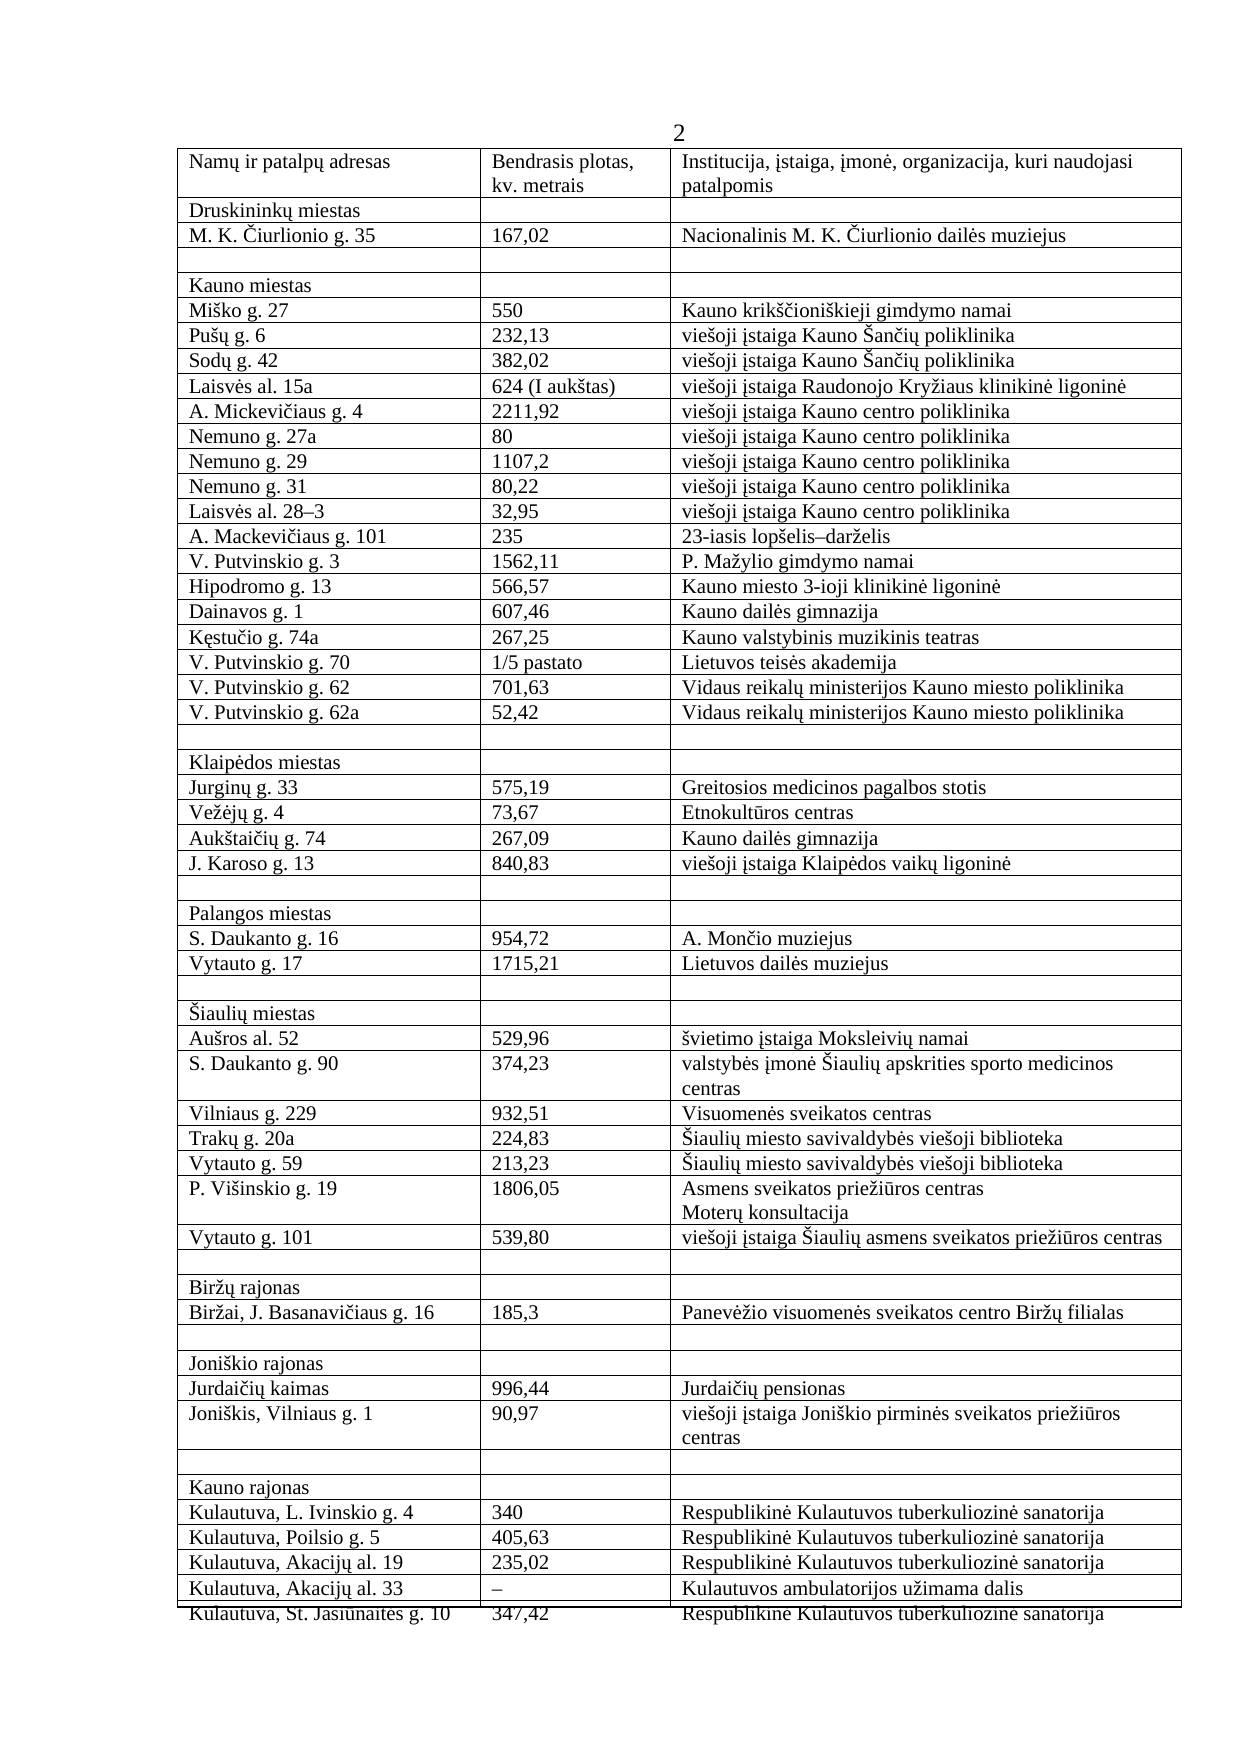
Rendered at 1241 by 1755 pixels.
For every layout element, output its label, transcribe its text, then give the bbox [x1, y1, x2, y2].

table_cell Respublikinė Kulautuvos tuberkuliozinė sanatorija [671, 1500, 1181, 1524]
table_cell Klaipėdos miestas [178, 750, 480, 774]
table_cell Trakų g. 20a [178, 1126, 480, 1150]
table_cell [481, 248, 670, 272]
table_cell 267,09 [481, 825, 670, 849]
table_cell Kauno valstybinis muzikinis teatras [671, 625, 1181, 649]
table_cell [178, 725, 480, 749]
table_cell 90,97 [481, 1401, 670, 1449]
table_cell Jurdaičių kaimas [178, 1376, 480, 1400]
table_cell viešoji įstaiga Kauno centro poliklinika [671, 499, 1181, 523]
table_cell [671, 248, 1181, 272]
table_cell Nacionalinis M. K. Čiurlionio dailės muziejus [671, 223, 1181, 247]
table_cell 267,25 [481, 625, 670, 649]
table_cell Kauno dailės gimnazija [671, 825, 1181, 849]
table_cell Lietuvos dailės muziejus [671, 951, 1181, 975]
table_cell 1806,05 [481, 1176, 670, 1224]
table_cell 167,02 [481, 223, 670, 247]
table_cell 374,23 [481, 1051, 670, 1099]
table_cell 32,95 [481, 499, 670, 523]
table_cell 996,44 [481, 1376, 670, 1400]
table_cell 235,02 [481, 1550, 670, 1574]
table_cell 80 [481, 424, 670, 448]
table_cell S. Daukanto g. 16 [178, 926, 480, 950]
table_cell Aukštaičių g. 74 [178, 825, 480, 849]
table_cell [481, 1250, 670, 1274]
table_cell [671, 1275, 1181, 1299]
table_cell [481, 725, 670, 749]
table_cell Jurginų g. 33 [178, 775, 480, 799]
table_cell Laisvės al. 15a [178, 374, 480, 398]
table_cell – [481, 1575, 670, 1599]
table_cell švietimo įstaiga Moksleivių namai [671, 1026, 1181, 1050]
table_cell Nemuno g. 27a [178, 424, 480, 448]
table_cell viešoji įstaiga Joniškio pirminės sveikatos priežiūros centras [671, 1401, 1181, 1449]
table_cell 624 (I aukštas) [481, 374, 670, 398]
table_cell viešoji įstaiga Klaipėdos vaikų ligoninė [671, 851, 1181, 874]
table_cell Vidaus reikalų ministerijos Kauno miesto poliklinika [671, 700, 1181, 724]
table_cell [481, 1325, 670, 1349]
table_cell 185,3 [481, 1300, 670, 1324]
table_cell S. Daukanto g. 90 [178, 1051, 480, 1099]
table_cell [671, 901, 1181, 925]
table_cell [671, 750, 1181, 774]
table_cell [671, 1351, 1181, 1374]
table_cell [671, 976, 1181, 1000]
table_cell 213,23 [481, 1151, 670, 1175]
table_cell Kauno krikščioniškieji gimdymo namai [671, 298, 1181, 322]
table_cell viešoji įstaiga Kauno centro poliklinika [671, 449, 1181, 473]
table_cell [481, 750, 670, 774]
table_cell [481, 1275, 670, 1299]
table_cell [178, 248, 480, 272]
table_cell 701,63 [481, 675, 670, 699]
table_cell V. Putvinskio g. 62a [178, 700, 480, 724]
table_cell Druskininkų miestas [178, 198, 480, 222]
table_cell 566,57 [481, 574, 670, 598]
table_cell 52,42 [481, 700, 670, 724]
table_cell Biržai, J. Basanavičiaus g. 16 [178, 1300, 480, 1324]
table_cell [481, 1475, 670, 1499]
table_cell A. Mackevičiaus g. 101 [178, 524, 480, 548]
table_cell Kulautuva, Poilsio g. 5 [178, 1525, 480, 1549]
table_cell V. Putvinskio g. 70 [178, 650, 480, 674]
table_cell Pušų g. 6 [178, 323, 480, 347]
table_cell viešoji įstaiga Šiaulių asmens sveikatos priežiūros centras [671, 1225, 1181, 1249]
table_cell Jurdaičių pensionas [671, 1376, 1181, 1400]
table_cell viešoji įstaiga Kauno centro poliklinika [671, 474, 1181, 498]
table_cell [671, 1001, 1181, 1025]
table_cell [671, 198, 1181, 222]
table_cell 1562,11 [481, 549, 670, 573]
table_cell Vytauto g. 59 [178, 1151, 480, 1175]
table_cell [671, 273, 1181, 297]
table_cell [481, 901, 670, 925]
table_cell Šiaulių miesto savivaldybės viešoji biblioteka [671, 1151, 1181, 1175]
table_cell 1107,2 [481, 449, 670, 473]
table_cell Etnokultūros centras [671, 800, 1181, 824]
table_cell [671, 1450, 1181, 1474]
table_cell Vytauto g. 101 [178, 1225, 480, 1249]
table_cell Joniškio rajonas [178, 1351, 480, 1374]
table_cell 23-iasis lopšelis–darželis [671, 524, 1181, 548]
table_cell Kulautuva, St. Jasiūnaitės g. 10 [178, 1601, 480, 1606]
table_cell Biržų rajonas [178, 1275, 480, 1299]
table_cell 539,80 [481, 1225, 670, 1249]
table_cell Joniškis, Vilniaus g. 1 [178, 1401, 480, 1449]
table_cell Respublikinė Kulautuvos tuberkuliozinė sanatorija [671, 1550, 1181, 1574]
table_cell [671, 725, 1181, 749]
table_cell Kulautuva, Akacijų al. 19 [178, 1550, 480, 1574]
table_cell Nemuno g. 31 [178, 474, 480, 498]
table_cell [481, 876, 670, 900]
table_cell 1/5 pastato [481, 650, 670, 674]
table_cell Nemuno g. 29 [178, 449, 480, 473]
table_cell 382,02 [481, 349, 670, 372]
table_cell V. Putvinskio g. 3 [178, 549, 480, 573]
table_cell M. K. Čiurlionio g. 35 [178, 223, 480, 247]
table_cell 1715,21 [481, 951, 670, 975]
table_cell viešoji įstaiga Kauno Šančių poliklinika [671, 323, 1181, 347]
table_cell 932,51 [481, 1101, 670, 1124]
table_cell 340 [481, 1500, 670, 1524]
table_cell Hipodromo g. 13 [178, 574, 480, 598]
table_cell A. Mončio muziejus [671, 926, 1181, 950]
table_cell A. Mickevičiaus g. 4 [178, 399, 480, 423]
table_cell [481, 198, 670, 222]
table_cell 232,13 [481, 323, 670, 347]
table_cell Laisvės al. 28–3 [178, 499, 480, 523]
table_cell [671, 1475, 1181, 1499]
table_cell 954,72 [481, 926, 670, 950]
table_cell Dainavos g. 1 [178, 600, 480, 623]
table_cell Kauno rajonas [178, 1475, 480, 1499]
table_cell viešoji įstaiga Kauno centro poliklinika [671, 399, 1181, 423]
table_cell 347,42 [481, 1601, 670, 1606]
table_cell V. Putvinskio g. 62 [178, 675, 480, 699]
table_cell [481, 1450, 670, 1474]
table_cell Kauno dailės gimnazija [671, 600, 1181, 623]
table_cell 73,67 [481, 800, 670, 824]
table_cell 2211,92 [481, 399, 670, 423]
table_cell [178, 1450, 480, 1474]
table_cell [481, 976, 670, 1000]
table_cell [178, 1250, 480, 1274]
table_cell Kęstučio g. 74a [178, 625, 480, 649]
table_cell Visuomenės sveikatos centras [671, 1101, 1181, 1124]
table_cell [671, 876, 1181, 900]
table_cell Panevėžio visuomenės sveikatos centro Biržų filialas [671, 1300, 1181, 1324]
table_cell 529,96 [481, 1026, 670, 1050]
table_cell Kauno miesto 3-ioji klinikinė ligoninė [671, 574, 1181, 598]
table_cell Vežėjų g. 4 [178, 800, 480, 824]
table_cell Aušros al. 52 [178, 1026, 480, 1050]
table_cell viešoji įstaiga Kauno Šančių poliklinika [671, 349, 1181, 372]
table_cell viešoji įstaiga Kauno centro poliklinika [671, 424, 1181, 448]
table_cell 840,83 [481, 851, 670, 874]
table_cell Kulautuva, Akacijų al. 33 [178, 1575, 480, 1599]
table_cell 405,63 [481, 1525, 670, 1549]
table_header Namų ir patalpų adresas [178, 149, 480, 197]
table_cell [671, 1250, 1181, 1274]
table_cell [178, 876, 480, 900]
table_cell Vytauto g. 17 [178, 951, 480, 975]
table_cell viešoji įstaiga Raudonojo Kryžiaus klinikinė ligoninė [671, 374, 1181, 398]
table_header Institucija, įstaiga, įmonė, organizacija, kuri naudojasi patalpomis [671, 149, 1181, 197]
table_header Bendrasis plotas, kv. metrais [481, 149, 670, 197]
table_cell Greitosios medicinos pagalbos stotis [671, 775, 1181, 799]
table_cell [481, 1001, 670, 1025]
table_cell Šiaulių miesto savivaldybės viešoji biblioteka [671, 1126, 1181, 1150]
table_cell [481, 1351, 670, 1374]
table_cell J. Karoso g. 13 [178, 851, 480, 874]
table_cell 224,83 [481, 1126, 670, 1150]
table_cell 80,22 [481, 474, 670, 498]
table_cell Respublikinė Kulautuvos tuberkuliozinė sanatorija [671, 1525, 1181, 1549]
table_cell Kulautuva, L. Ivinskio g. 4 [178, 1500, 480, 1524]
table_cell [178, 976, 480, 1000]
table_cell Vilniaus g. 229 [178, 1101, 480, 1124]
table_cell P. Višinskio g. 19 [178, 1176, 480, 1224]
table_cell 550 [481, 298, 670, 322]
table_cell [178, 1325, 480, 1349]
table_cell Palangos miestas [178, 901, 480, 925]
table_cell Respublikinė Kulautuvos tuberkuliozinė sanatorija [671, 1601, 1181, 1606]
table_cell 235 [481, 524, 670, 548]
table_cell [671, 1325, 1181, 1349]
table_cell Vidaus reikalų ministerijos Kauno miesto poliklinika [671, 675, 1181, 699]
table_cell Asmens sveikatos priežiūros centras Moterų konsultacija [671, 1176, 1181, 1224]
table_cell Lietuvos teisės akademija [671, 650, 1181, 674]
table_cell [481, 273, 670, 297]
table_cell Miško g. 27 [178, 298, 480, 322]
table_cell Sodų g. 42 [178, 349, 480, 372]
table_cell 607,46 [481, 600, 670, 623]
table_cell 575,19 [481, 775, 670, 799]
table_cell Kulautuvos ambulatorijos užimama dalis [671, 1575, 1181, 1599]
table_cell Šiaulių miestas [178, 1001, 480, 1025]
table_cell P. Mažylio gimdymo namai [671, 549, 1181, 573]
table_cell Kauno miestas [178, 273, 480, 297]
table_cell valstybės įmonė Šiaulių apskrities sporto medicinos centras [671, 1051, 1181, 1099]
